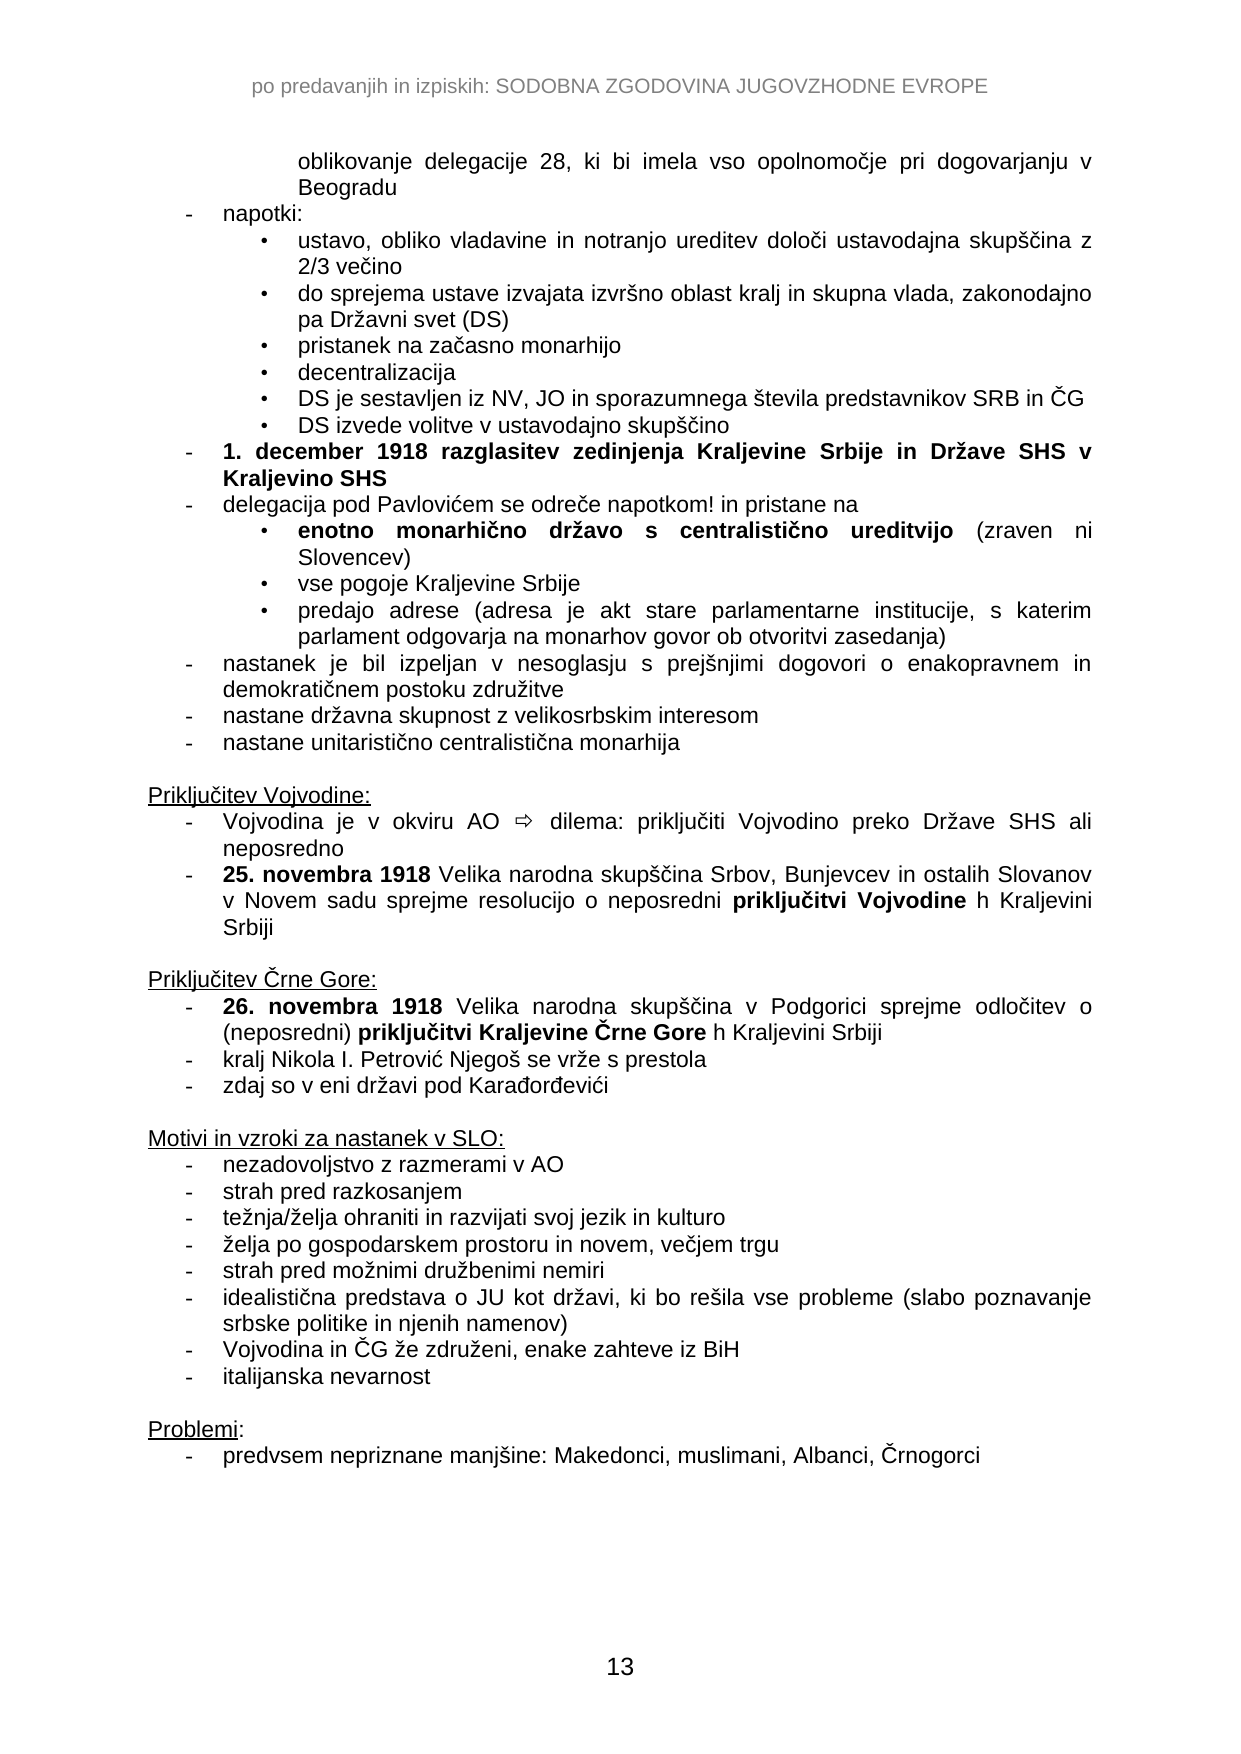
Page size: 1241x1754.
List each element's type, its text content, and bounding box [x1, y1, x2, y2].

text Problemi: [148, 1416, 1093, 1442]
list nastane unitaristično centralistična monarhija [185, 729, 1093, 755]
list do sprejema ustave izvajata izvršno oblast kralj in skupna vlada, zakonodajno pa Državni svet (DS) [260, 279, 1093, 332]
list DS izvede volitve v ustavodajno skupščino [260, 412, 1093, 438]
text Motivi in vzroki za nastanek v SLO: [148, 1125, 1093, 1151]
list enotno monarhično državo s centralistično ureditvijo (zraven ni Slovencev) [260, 517, 1093, 570]
list kralj Nikola I. Petrović Njegoš se vrže s prestola [185, 1046, 1093, 1072]
text Priključitev Vojvodine: [148, 782, 1093, 808]
list ustavo, obliko vladavine in notranjo ureditev določi ustavodajna skupščina z 2/3 večino [260, 227, 1093, 279]
list decentralizacija [260, 359, 1093, 385]
list predajo adrese (adresa je akt stare parlamentarne institucije, s katerim parlament odgovarja na monarhov govor ob otvoritvi zasedanja) [260, 597, 1093, 649]
list 26. novembra 1918 Velika narodna skupščina v Podgorici sprejme odločitev o (neposredni) priključitvi Kraljevine Črne Gore h Kraljevini Srbiji [185, 993, 1093, 1046]
list težnja/želja ohraniti in razvijati svoj jezik in kulturo [185, 1204, 1093, 1231]
list strah pred možnimi družbenimi nemiri [185, 1257, 1093, 1283]
list 1. december 1918 razglasitev zedinjenja Kraljevine Srbije in Države SHS v Kraljevino SHS [185, 438, 1093, 491]
list 25. novembra 1918 Velika narodna skupščina Srbov, Bunjevcev in ostalih Slovanov v Novem sadu sprejme resolucijo o neposredni priključitvi Vojvodine h Kraljevini Srbiji [185, 861, 1093, 940]
list napotki: [185, 200, 1093, 227]
list nastane državna skupnost z velikosrbskim interesom [185, 702, 1093, 729]
list pristanek na začasno monarhijo [260, 332, 1093, 359]
list želja po gospodarskem prostoru in novem, večjem trgu [185, 1231, 1093, 1257]
list predvsem nepriznane manjšine: Makedonci, muslimani, Albanci, Črnogorci [185, 1442, 1093, 1468]
list delegacija pod Pavlovićem se odreče napotkom! in pristane na [185, 491, 1093, 517]
list idealistična predstava o JU kot državi, ki bo rešila vse probleme (slabo poznavanje srbske politike in njenih namenov) [185, 1283, 1093, 1336]
list DS je sestavljen iz NV, JO in sporazumnega števila predstavnikov SRB in ČG [260, 385, 1093, 412]
list Vojvodina je v okviru AO  dilema: priključiti Vojvodino preko Države SHS ali neposredno [185, 808, 1093, 861]
list oblikovanje delegacije 28, ki bi imela vso opolnomočje pri dogovarjanju v Beogradu [260, 148, 1093, 200]
text Priključitev Črne Gore: [148, 966, 1093, 993]
list vse pogoje Kraljevine Srbije [260, 570, 1093, 597]
list Vojvodina in ČG že združeni, enake zahteve iz BiH [185, 1336, 1093, 1363]
list nastanek je bil izpeljan v nesoglasju s prejšnjimi dogovori o enakopravnem in demokratičnem postoku združitve [185, 649, 1093, 702]
list nezadovoljstvo z razmerami v AO [185, 1151, 1093, 1178]
list strah pred razkosanjem [185, 1178, 1093, 1204]
list zdaj so v eni državi pod Karađorđevići [185, 1072, 1093, 1098]
list italijanska nevarnost [185, 1363, 1093, 1389]
